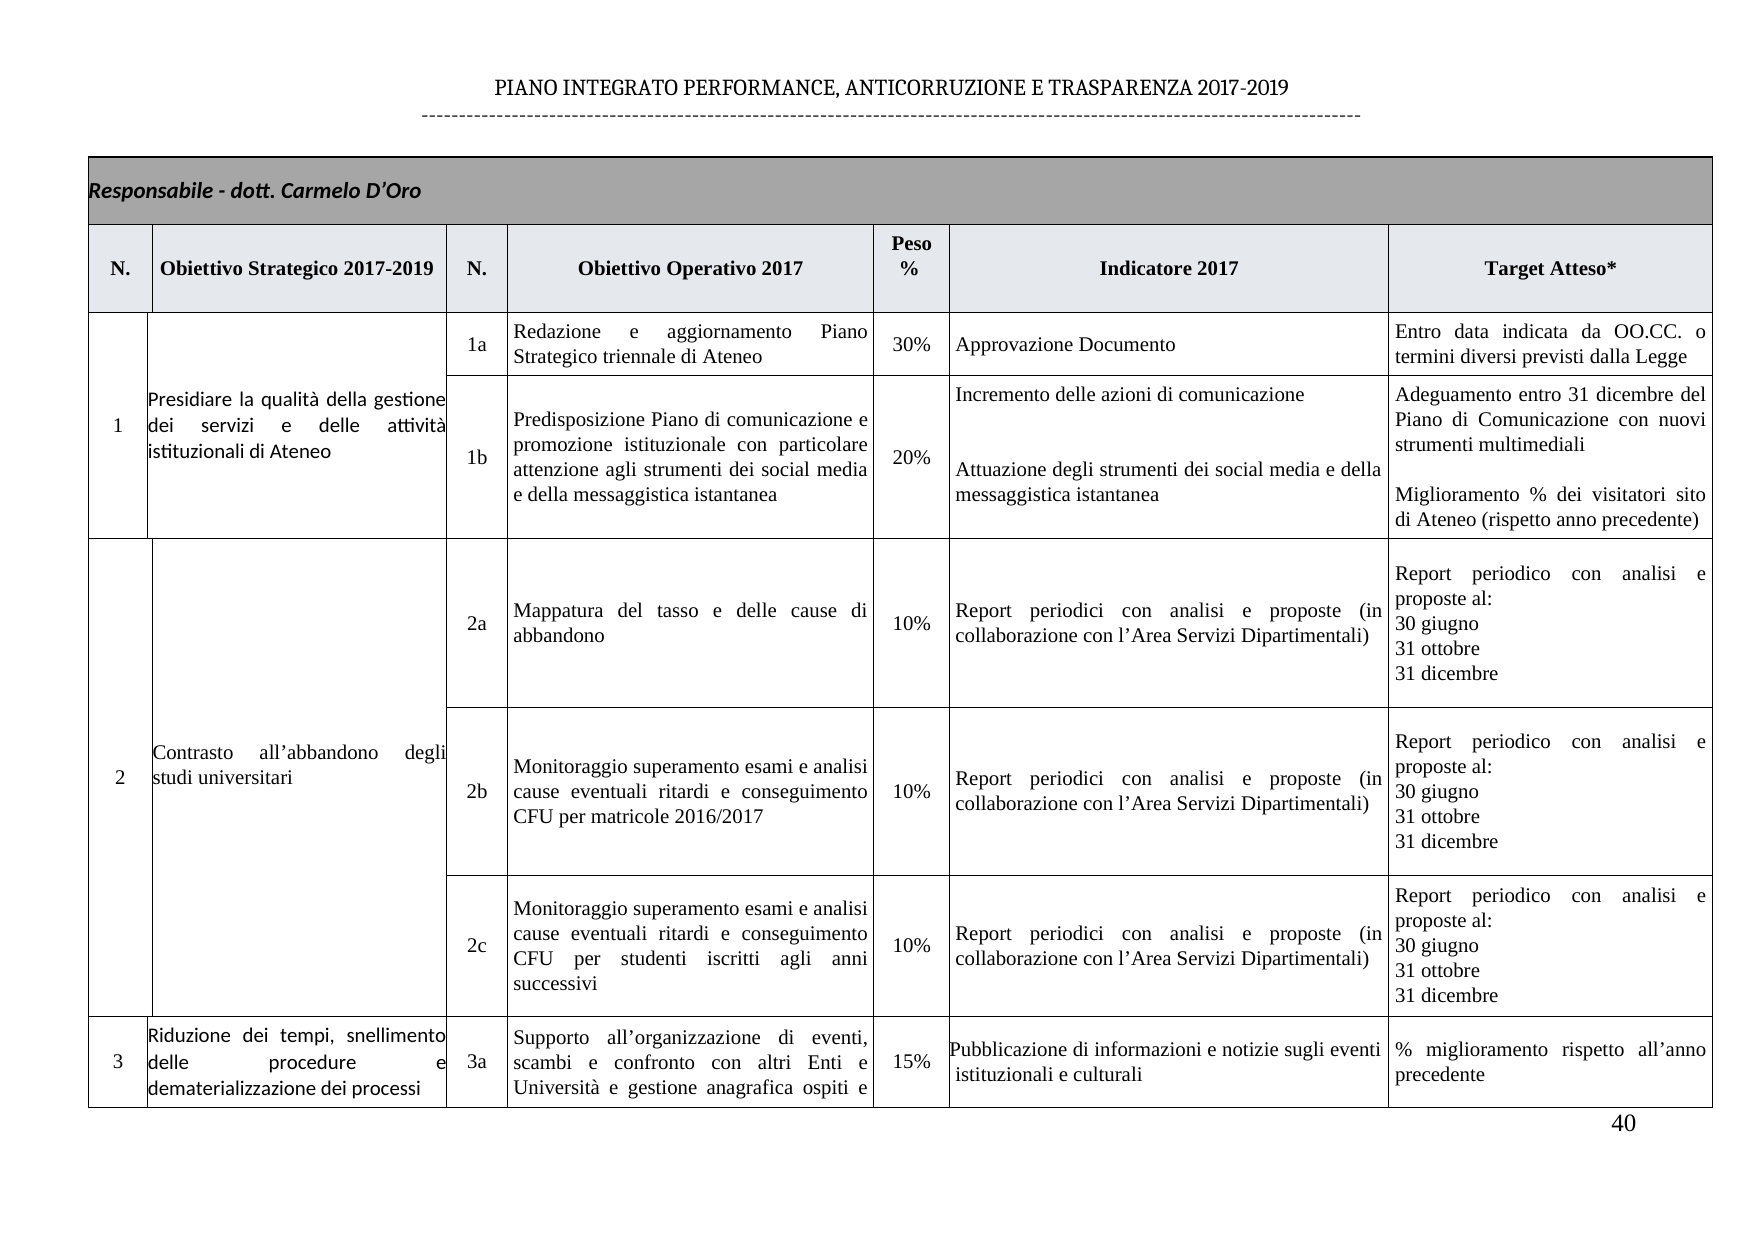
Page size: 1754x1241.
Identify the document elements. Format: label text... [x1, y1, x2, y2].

table_cell Presidiare la qualità della gestione dei servizi e delle attività istituzionali di Ateneo [148, 313, 446, 538]
table_cell Obiettivo Strategico 2017-2019 [153, 225, 446, 312]
table_cell Indicatore 2017 [950, 225, 1388, 312]
table_cell N. [447, 225, 507, 312]
table_cell Mappatura del tasso e delle cause di abbandono [508, 539, 873, 707]
table_cell Report periodico con analisi e proposte al: 30 giugno 31 ottobre 31 dicembre [1389, 708, 1712, 875]
table_cell % miglioramento rispetto all’anno precedente [1389, 1017, 1712, 1107]
table_cell 10% [874, 708, 949, 875]
table_cell Entro data indicata da OO.CC. o termini diversi previsti dalla Legge [1389, 313, 1712, 375]
table_cell 2c [447, 876, 507, 1016]
table_cell 20% [874, 376, 949, 538]
table_cell Peso % [874, 225, 949, 312]
table_cell Redazione e aggiornamento Piano Strategico triennale di Ateneo [508, 313, 873, 375]
table_cell 1a [447, 313, 507, 375]
table_cell Riduzione dei tempi, snellimento delle procedure e dematerializzazione dei processi [148, 1017, 446, 1107]
table_cell Report periodici con analisi e proposte (in collaborazione con l’Area Servizi Dipartimentali) [950, 876, 1388, 1016]
table_cell 1b [447, 376, 507, 538]
table_cell 30% [874, 313, 949, 375]
table_cell Obiettivo Operativo 2017 [508, 225, 873, 312]
table_cell 3a [447, 1017, 507, 1107]
table_cell Contrasto all’abbandono degli studi universitari [153, 539, 446, 1016]
table_cell Supporto all’organizzazione di eventi, scambi e confronto con altri Enti e Università e gestione anagrafica ospiti e [508, 1017, 873, 1107]
table_cell Target Atteso* [1389, 225, 1712, 312]
table_cell Monitoraggio superamento esami e analisi cause eventuali ritardi e conseguimento CFU per matricole 2016/2017 [508, 708, 873, 875]
table_cell 2b [447, 708, 507, 875]
table_header Responsabile - dott. Carmelo D’Oro [89, 158, 1712, 224]
table_cell Monitoraggio superamento esami e analisi cause eventuali ritardi e conseguimento CFU per studenti iscritti agli anni successivi [508, 876, 873, 1016]
table_cell Predisposizione Piano di comunicazione e promozione istituzionale con particolare attenzione agli strumenti dei social media e della messaggistica istantanea [508, 376, 873, 538]
table_cell Adeguamento entro 31 dicembre del Piano di Comunicazione con nuovi strumenti multimediali Miglioramento % dei visitatori sito di Ateneo (rispetto anno precedente) [1389, 376, 1712, 538]
table_cell 10% [874, 539, 949, 707]
table_cell 15% [874, 1017, 949, 1107]
table_cell 1 [89, 313, 147, 538]
table_cell 10% [874, 876, 949, 1016]
table_cell Report periodici con analisi e proposte (in collaborazione con l’Area Servizi Dipartimentali) [950, 539, 1388, 707]
table_cell Report periodico con analisi e proposte al: 30 giugno 31 ottobre 31 dicembre [1389, 876, 1712, 1016]
table_cell 3 [89, 1017, 147, 1107]
table_cell 2 [89, 539, 152, 1016]
table_cell Pubblicazione di informazioni e notizie sugli eventi istituzionali e culturali [950, 1017, 1388, 1107]
table_cell Report periodico con analisi e proposte al: 30 giugno 31 ottobre 31 dicembre [1389, 539, 1712, 707]
table_cell Incremento delle azioni di comunicazione Attuazione degli strumenti dei social media e della messaggistica istantanea [950, 376, 1388, 538]
table_cell Report periodici con analisi e proposte (in collaborazione con l’Area Servizi Dipartimentali) [950, 708, 1388, 875]
table_cell Approvazione Documento [950, 313, 1388, 375]
table_cell 2a [447, 539, 507, 707]
table_cell N. [89, 225, 152, 312]
